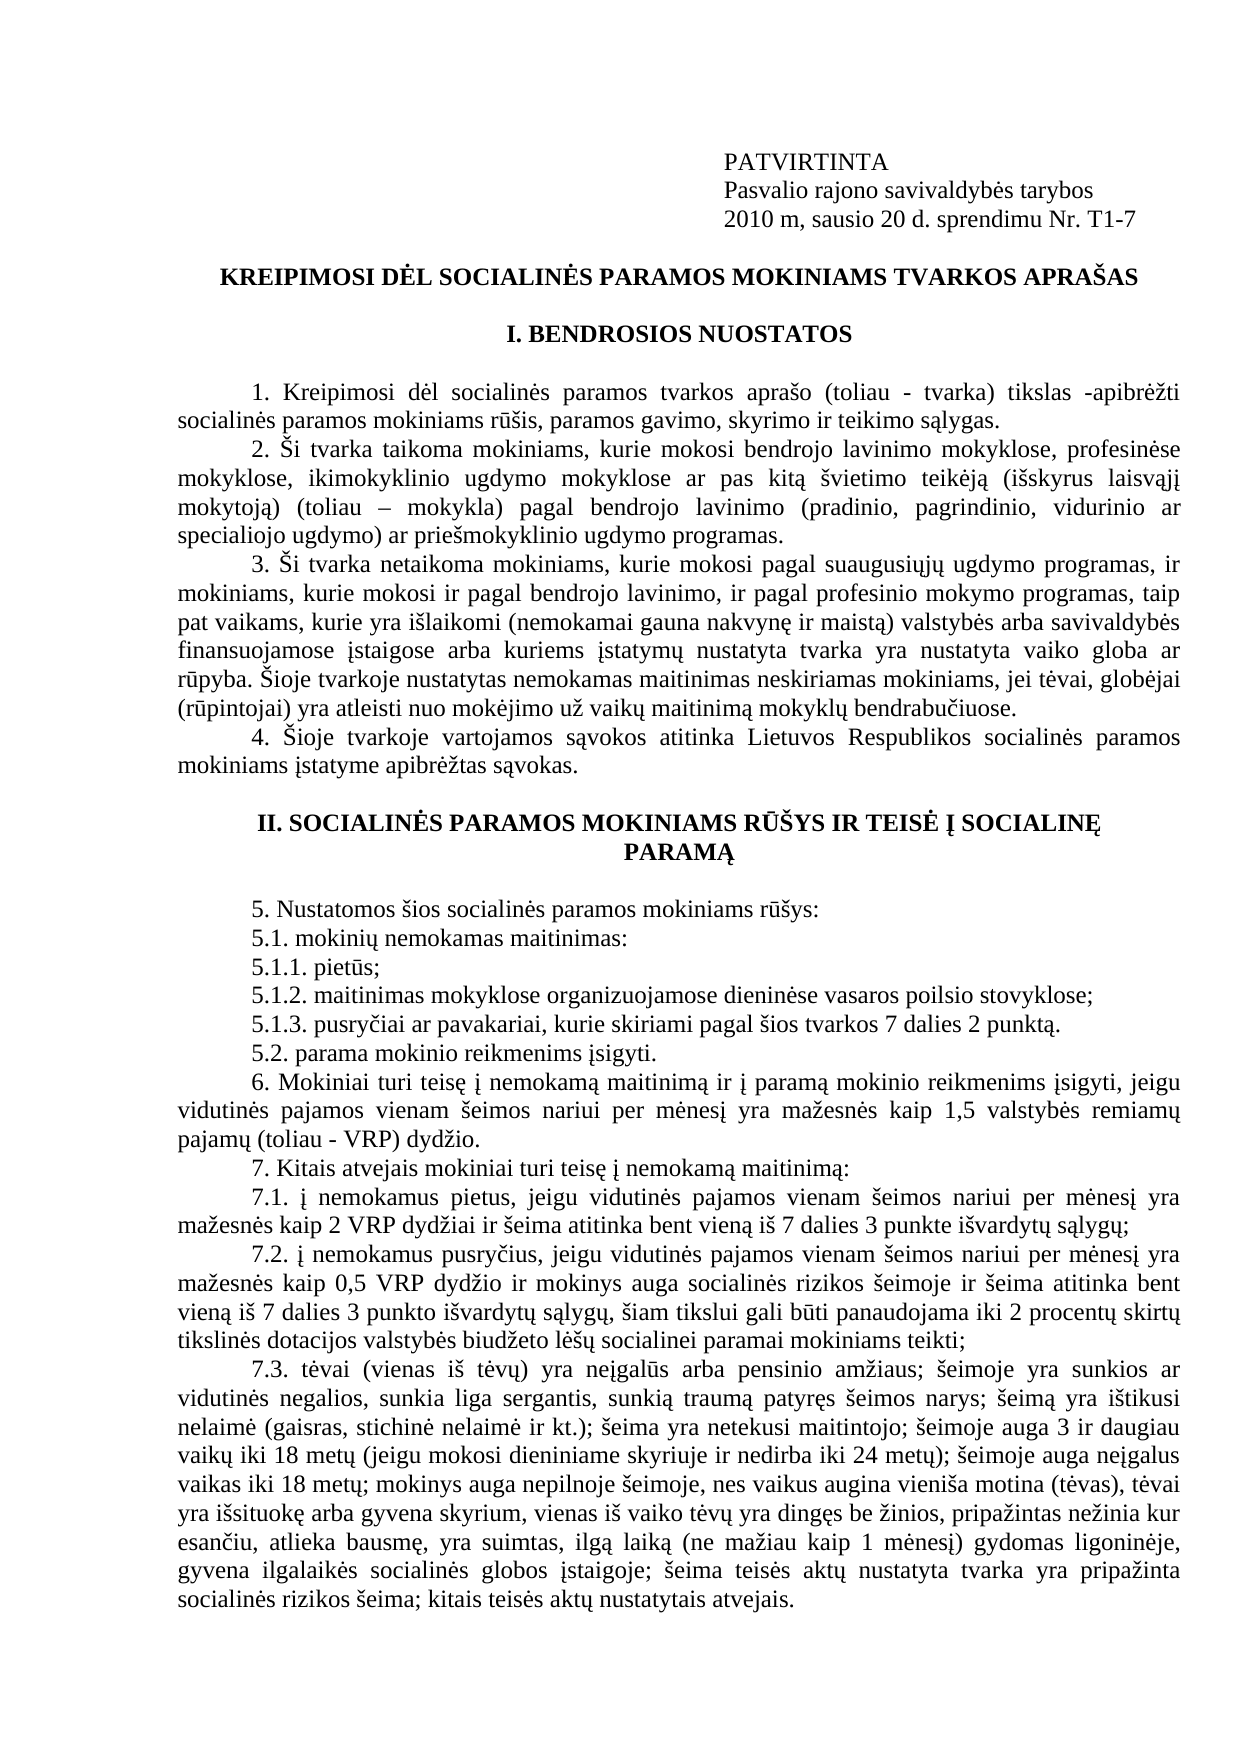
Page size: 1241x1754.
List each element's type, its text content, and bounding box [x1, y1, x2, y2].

text 2010 m, sausio 20 d. sprendimu Nr. T1-7 [177, 204, 1181, 233]
text 7.3. tėvai (vienas iš tėvų) yra neįgalūs arba pensinio amžiaus; šeimoje yra sunkios ar vidutinės negalios, sunkia liga sergantis, sunkią traumą patyręs šeimos narys; šeimą yra ištikusi nelaimė (gaisras, stichinė nelaimė ir kt.); šeima yra netekusi maitintojo; šeimoje auga 3 ir daugiau vaikų iki 18 metų (jeigu mokosi dieniniame skyriuje ir nedirba iki 24 metų); šeimoje auga neįgalus vaikas iki 18 metų; mokinys auga nepilnoje šeimoje, nes vaikus augina vieniša motina (tėvas), tėvai yra išsituokę arba gyvena skyrium, vienas iš vaiko tėvų yra dingęs be žinios, pripažintas nežinia kur esančiu, atlieka bausmę, yra suimtas, ilgą laiką (ne mažiau kaip 1 mėnesį) gydomas ligoninėje, gyvena ilgalaikės socialinės globos įstaigoje; šeima teisės aktų nustatyta tvarka yra pripažinta socialinės rizikos šeima; kitais teisės aktų nustatytais atvejais. [177, 1354, 1181, 1613]
text 7.2. į nemokamus pusryčius, jeigu vidutinės pajamos vienam šeimos nariui per mėnesį yra mažesnės kaip 0,5 VRP dydžio ir mokinys auga socialinės rizikos šeimoje ir šeima atitinka bent vieną iš 7 dalies 3 punkto išvardytų sąlygų, šiam tikslui gali būti panaudojama iki 2 procentų skirtų tikslinės dotacijos valstybės biudžeto lėšų socialinei paramai mokiniams teikti; [177, 1239, 1181, 1354]
text 4. Šioje tvarkoje vartojamos sąvokos atitinka Lietuvos Respublikos socialinės paramos mokiniams įstatyme apibrėžtas sąvokas. [177, 722, 1181, 779]
text 5.1.3. pusryčiai ar pavakariai, kurie skiriami pagal šios tvarkos 7 dalies 2 punktą. [177, 1009, 1181, 1038]
text 5.1.2. maitinimas mokyklose organizuojamose dieninėse vasaros poilsio stovyklose; [177, 981, 1181, 1009]
text Pasvalio rajono savivaldybės tarybos [177, 176, 1181, 204]
text PARAMĄ [177, 837, 1181, 866]
text 7. Kitais atvejais mokiniai turi teisę į nemokamą maitinimą: [177, 1153, 1181, 1182]
text 5.1.1. pietūs; [177, 952, 1181, 981]
text 6. Mokiniai turi teisę į nemokamą maitinimą ir į paramą mokinio reikmenims įsigyti, jeigu vidutinės pajamos vienam šeimos nariui per mėnesį yra mažesnės kaip 1,5 valstybės remiamų pajamų (toliau - VRP) dydžio. [177, 1067, 1181, 1153]
text 3. Ši tvarka netaikoma mokiniams, kurie mokosi pagal suaugusiųjų ugdymo programas, ir mokiniams, kurie mokosi ir pagal bendrojo lavinimo, ir pagal profesinio mokymo programas, taip pat vaikams, kurie yra išlaikomi (nemokamai gauna nakvynę ir maistą) valstybės arba savivaldybės finansuojamose įstaigose arba kuriems įstatymų nustatyta tvarka yra nustatyta vaiko globa ar rūpyba. Šioje tvarkoje nustatytas nemokamas maitinimas neskiriamas mokiniams, jei tėvai, globėjai (rūpintojai) yra atleisti nuo mokėjimo už vaikų maitinimą mokyklų bendrabučiuose. [177, 549, 1181, 722]
text 5. Nustatomos šios socialinės paramos mokiniams rūšys: [177, 894, 1181, 923]
text 5.2. parama mokinio reikmenims įsigyti. [177, 1038, 1181, 1067]
text II. SOCIALINĖS PARAMOS MOKINIAMS RŪŠYS IR TEISĖ Į SOCIALINĘ [177, 808, 1181, 837]
text 2. Ši tvarka taikoma mokiniams, kurie mokosi bendrojo lavinimo mokyklose, profesinėse mokyklose, ikimokyklinio ugdymo mokyklose ar pas kitą švietimo teikėją (išskyrus laisvąjį mokytoją) (toliau – mokykla) pagal bendrojo lavinimo (pradinio, pagrindinio, vidurinio ar specialiojo ugdymo) ar priešmokyklinio ugdymo programas. [177, 434, 1181, 549]
text I. BENDROSIOS NUOSTATOS [177, 319, 1181, 348]
text 1. Kreipimosi dėl socialinės paramos tvarkos aprašo (toliau - tvarka) tikslas -apibrėžti socialinės paramos mokiniams rūšis, paramos gavimo, skyrimo ir teikimo sąlygas. [177, 377, 1181, 434]
text KREIPIMOSI DĖL SOCIALINĖS PARAMOS MOKINIAMS TVARKOS APRAŠAS [177, 262, 1181, 291]
text 5.1. mokinių nemokamas maitinimas: [177, 923, 1181, 952]
text PATVIRTINTA [177, 147, 1181, 176]
text 7.1. į nemokamus pietus, jeigu vidutinės pajamos vienam šeimos nariui per mėnesį yra mažesnės kaip 2 VRP dydžiai ir šeima atitinka bent vieną iš 7 dalies 3 punkte išvardytų sąlygų; [177, 1182, 1181, 1239]
